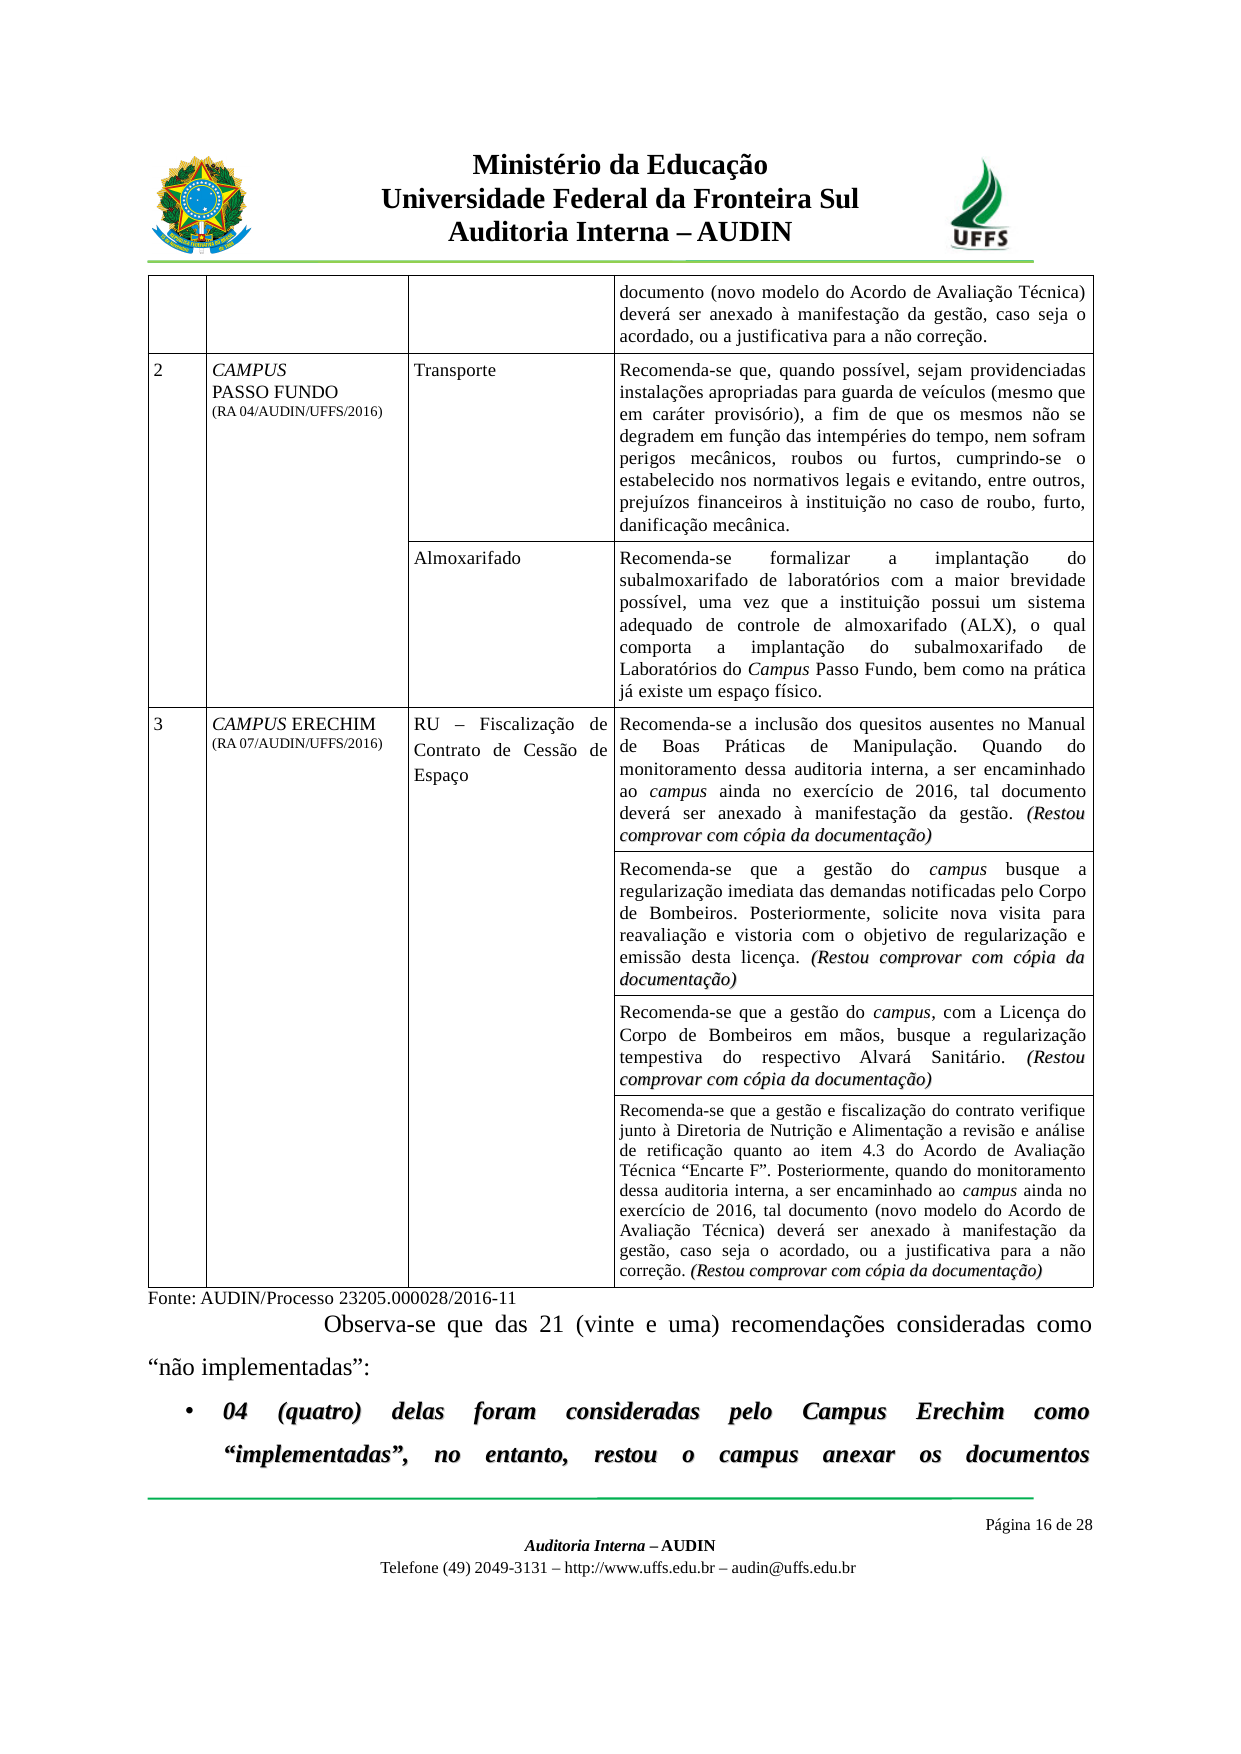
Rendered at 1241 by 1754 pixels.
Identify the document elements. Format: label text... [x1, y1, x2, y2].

text Observa-se que das 21 (vinte e uma) recomendações consideradas como “não implementadas”: [148, 1309, 1093, 1381]
table_cell CAMPUS PASSO FUNDO (RA 04/AUDIN/UFFS/2016) [207, 354, 408, 707]
table_cell Recomenda-se que a gestão do campus busque a regularização imediata das demandas notificadas pelo Corpo de Bombeiros. Posteriormente, solicite nova visita para reavaliação e vistoria com o objetivo de regularização e emissão desta licença. (Restou comprovar com cópia da documentação) [615, 852, 1093, 995]
table_cell Recomenda-se que a gestão e fiscalização do contrato verifique junto à Diretoria de Nutrição e Alimentação a revisão e análise de retificação quanto ao item 4.3 do Acordo de Avaliação Técnica “Encarte F”. Posteriormente, quando do monitoramento dessa auditoria interna, a ser encaminhado ao campus ainda no exercício de 2016, tal documento (novo modelo do Acordo de Avaliação Técnica) deverá ser anexado à manifestação da gestão, caso seja o acordado, ou a justificativa para a não correção. (Restou comprovar com cópia da documentação) [615, 1096, 1093, 1287]
table_cell Recomenda-se formalizar a implantação do subalmoxarifado de laboratórios com a maior brevidade possível, uma vez que a instituição possui um sistema adequado de controle de almoxarifado (ALX), o qual comporta a implantação do subalmoxarifado de Laboratórios do Campus Passo Fundo, bem como na prática já existe um espaço físico. [615, 542, 1093, 707]
table_cell 2 [149, 354, 206, 707]
table_cell Transporte [409, 354, 614, 541]
picture [937, 156, 1025, 254]
table_cell Almoxarifado [409, 542, 614, 707]
table_cell documento (novo modelo do Acordo de Avaliação Técnica) deverá ser anexado à manifestação da gestão, caso seja o acordado, ou a justificativa para a não correção. [615, 276, 1093, 353]
table_cell Recomenda-se que, quando possível, sejam providenciadas instalações apropriadas para guarda de veículos (mesmo que em caráter provisório), a fim de que os mesmos não se degradem em função das intempéries do tempo, nem sofram perigos mecânicos, roubos ou furtos, cumprindo-se o estabelecido nos normativos legais e evitando, entre outros, prejuízos financeiros à instituição no caso de roubo, furto, danificação mecânica. [615, 354, 1093, 541]
list 04 (quatro) delas foram consideradas pelo Campus Erechim como “implementadas”, no entanto, restou o campus anexar os documentos [185, 1396, 1093, 1468]
table_cell CAMPUS ERECHIM (RA 07/AUDIN/UFFS/2016) [207, 708, 408, 1287]
text Fonte: AUDIN/Processo 23205.000028/2016-11 [148, 1288, 1093, 1309]
picture [152, 156, 252, 254]
table_cell 3 [149, 708, 206, 1287]
table_cell Recomenda-se a inclusão dos quesitos ausentes no Manual de Boas Práticas de Manipulação. Quando do monitoramento dessa auditoria interna, a ser encaminhado ao campus ainda no exercício de 2016, tal documento deverá ser anexado à manifestação da gestão. (Restou comprovar com cópia da documentação) [615, 708, 1093, 851]
table_cell Recomenda-se que a gestão do campus, com a Licença do Corpo de Bombeiros em mãos, busque a regularização tempestiva do respectivo Alvará Sanitário. (Restou comprovar com cópia da documentação) [615, 996, 1093, 1095]
table_cell RU – Fiscalização de Contrato de Cessão de Espaço [409, 708, 614, 1287]
